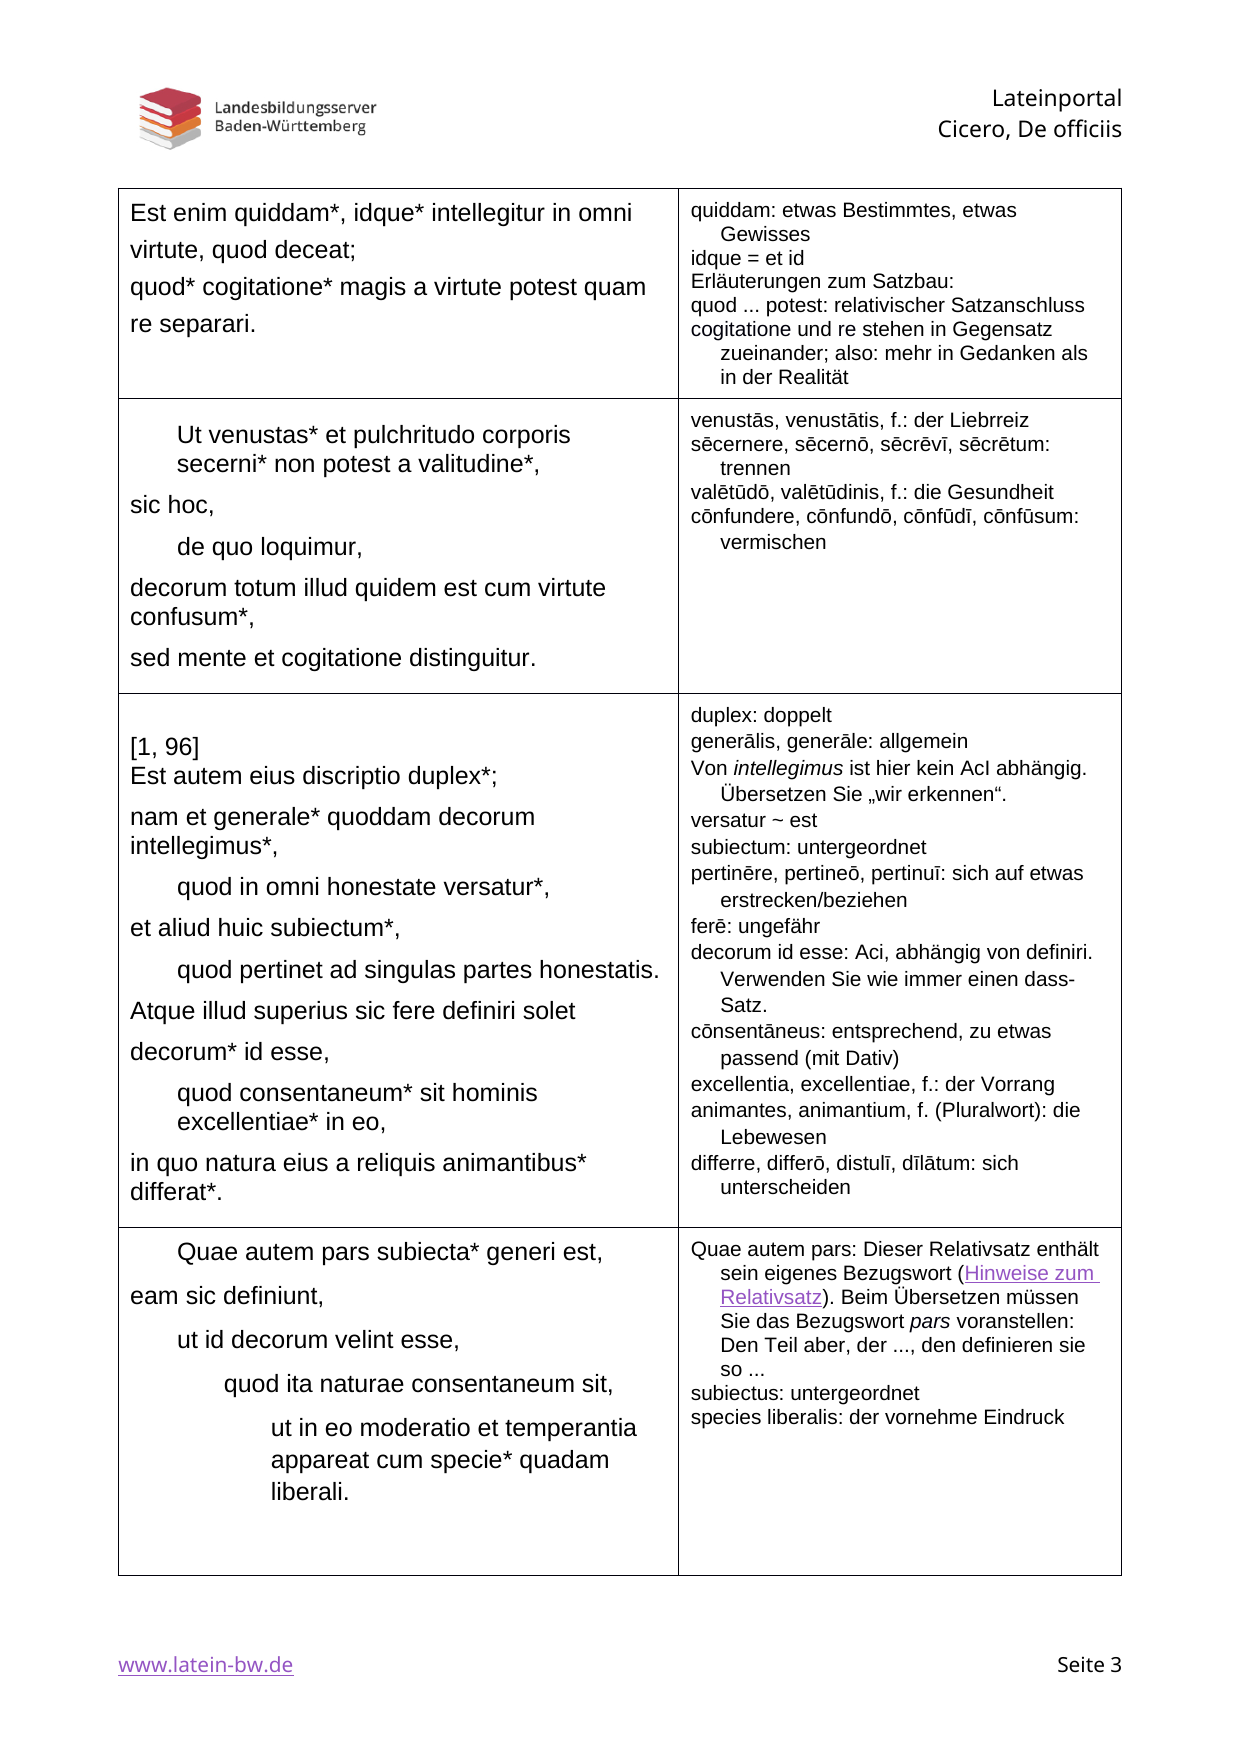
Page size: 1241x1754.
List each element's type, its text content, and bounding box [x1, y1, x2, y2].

table_cell venustās, venustātis, f.: der Liebrreiz sēcernere, sēcernō, sēcrēvī, sēcrētum: trennen valētūdō, valētūdinis, f.: die Gesundheit cōnfundere, cōnfundō, cōnfūdī, cōnfūsum: vermischen [679, 399, 1121, 693]
table_cell [1, 96] Est autem eius discriptio duplex*; nam et generale* quoddam decorum intellegimus*, quod in omni honestate versatur*, et aliud huic subiectum*, quod pertinet ad singulas partes honestatis. Atque illud superius sic fere definiri solet decorum* id esse, quod consentaneum* sit hominis excellentiae* in eo, in quo natura eius a reliquis animantibus* differat*. [119, 694, 678, 1227]
table_cell Quae autem pars subiecta* generi est, eam sic definiunt, ut id decorum velint esse, quod ita naturae consentaneum sit, ut in eo moderatio et temperantia appareat cum specie* quadam liberali. [119, 1228, 678, 1575]
table_cell Quae autem pars: Dieser Relativsatz enthält sein eigenes Bezugswort (Hinweise zum Relativsatz). Beim Übersetzen müssen Sie das Bezugswort pars voranstellen: Den Teil aber, der ..., den definieren sie so ... subiectus: untergeordnet species liberalis: der vornehme Eindruck [679, 1228, 1121, 1575]
table_cell quiddam: etwas Bestimmtes, etwas Gewisses idque = et id Erläuterungen zum Satzbau: quod ... potest: relativischer Satzanschluss cogitatione und re stehen in Gegensatz zueinander; also: mehr in Gedanken als in der Realität [679, 189, 1121, 398]
table_cell Ut venustas* et pulchritudo corporis secerni* non potest a valitudine*, sic hoc, de quo loquimur, decorum totum illud quidem est cum virtute confusum*, sed mente et cogitatione distinguitur. [119, 399, 678, 693]
picture [129, 76, 380, 157]
table_cell Est enim quiddam*, idque* intellegitur in omni virtute, quod deceat; quod* cogitatione* magis a virtute potest quam re separari. [119, 189, 678, 398]
table_cell duplex: doppelt generālis, generāle: allgemein Von intellegimus ist hier kein AcI abhängig. Übersetzen Sie „wir erkennen“. versatur ~ est subiectum: untergeordnet pertinēre, pertineō, pertinuī: sich auf etwas erstrecken/beziehen ferē: ungefähr decorum id esse: Aci, abhängig von definiri. Verwenden Sie wie immer einen dass-Satz. cōnsentāneus: entsprechend, zu etwas passend (mit Dativ) excellentia, excellentiae, f.: der Vorrang animantes, animantium, f. (Pluralwort): die Lebewesen differre, differō, distulī, dīlātum: sich unterscheiden [679, 694, 1121, 1227]
